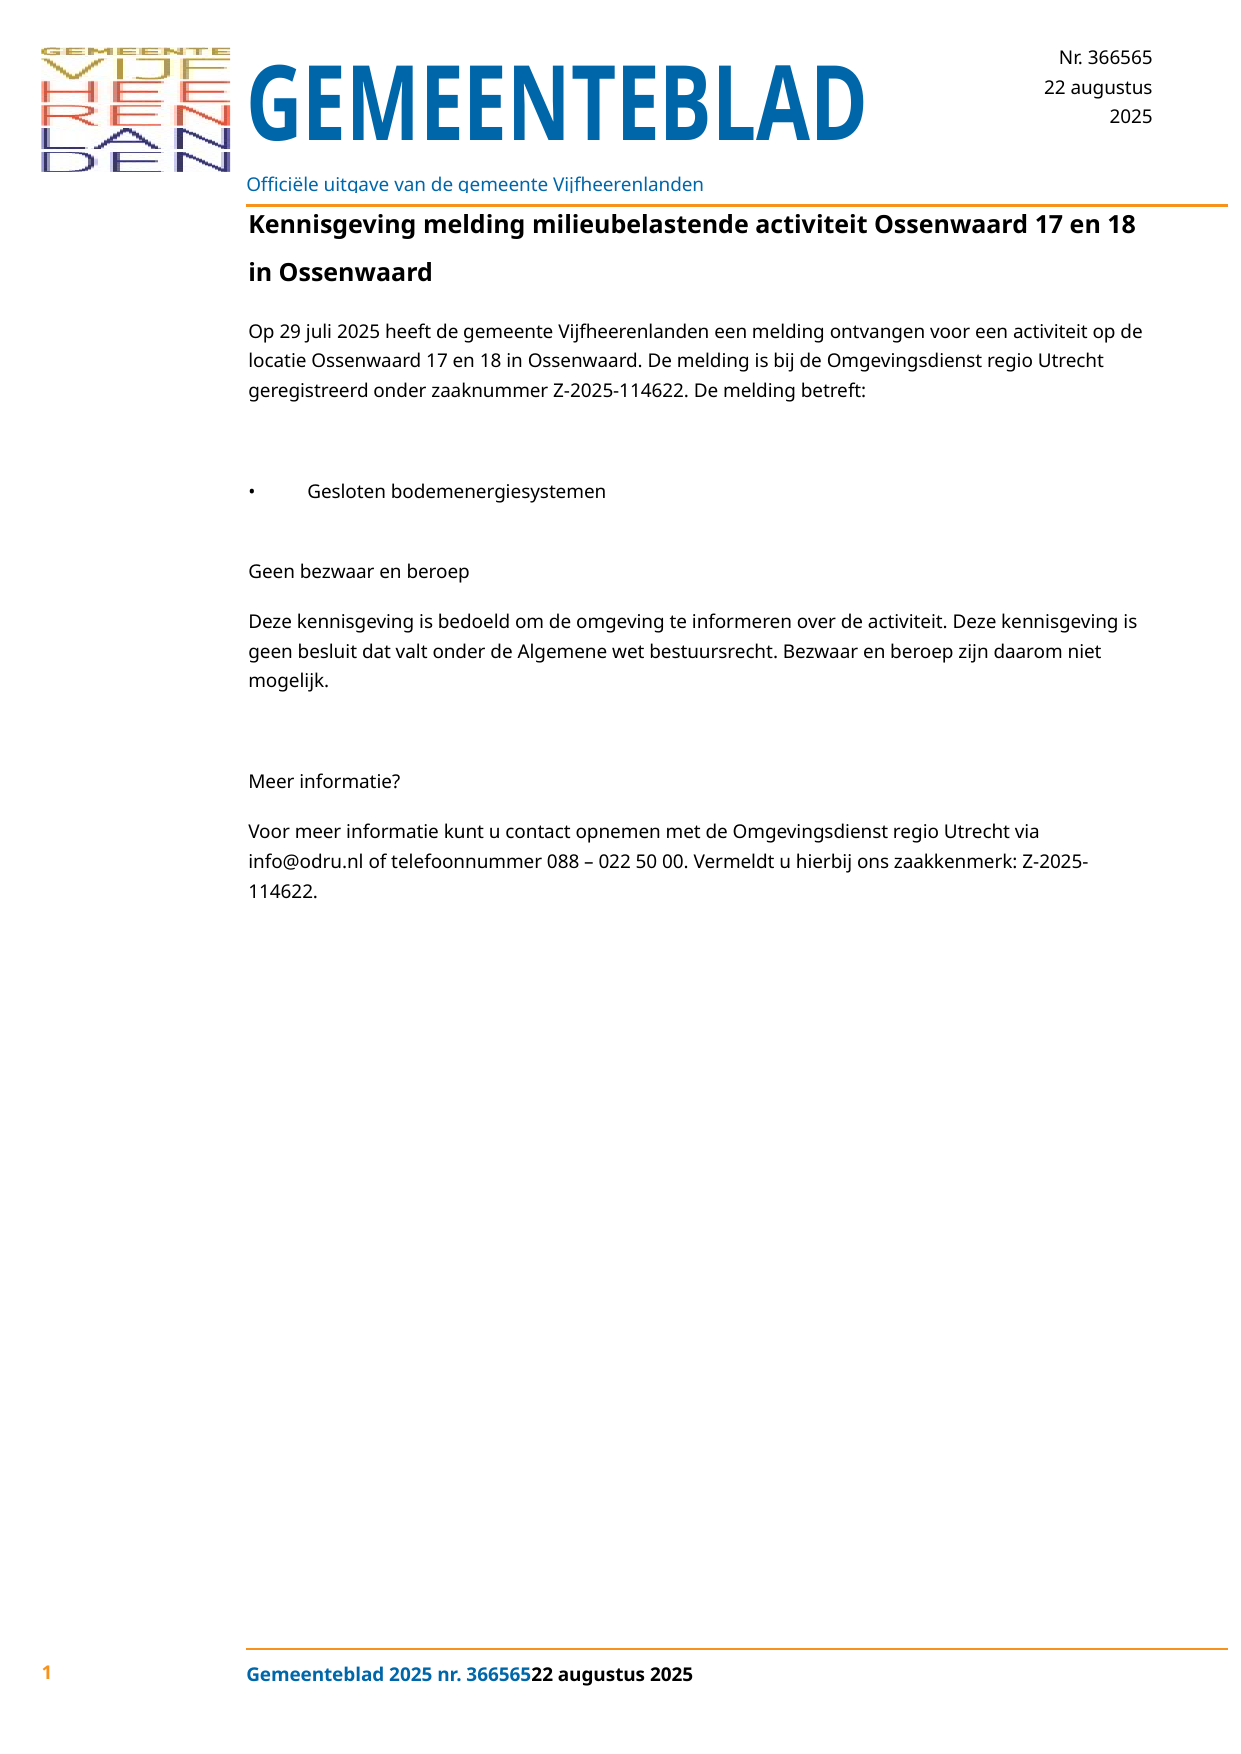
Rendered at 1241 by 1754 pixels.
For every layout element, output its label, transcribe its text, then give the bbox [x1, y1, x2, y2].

text Op 29 juli 2025 heeft de gemeente Vijfheerenlanden een melding ontvangen voor een activiteit op de locatie Ossenwaard 17 en 18 in Ossenwaard. De melding is bij de Omgevingsdienst regio Utrecht geregistreerd onder zaaknummer Z-2025-114622. De melding betreft: [248, 318, 1152, 403]
text Deze kennisgeving is bedoeld om de omgeving te informeren over de activiteit. Deze kennisgeving is geen besluit dat valt onder de Algemene wet bestuursrecht. Bezwaar en beroep zijn daarom niet mogelijk. [248, 608, 1152, 693]
picture [41, 47, 231, 172]
text Geen bezwaar en beroep [248, 558, 1152, 584]
text Kennisgeving melding milieubelastende activiteit Ossenwaard 17 en 18 in Ossenwaard [248, 207, 1152, 288]
text Voor meer informatie kunt u contact opnemen met de Omgevingsdienst regio Utrecht via info@odru.nl of telefoonnummer 088 – 022 50 00. Vermeldt u hierbij ons zaakkenmerk: Z-2025-114622. [248, 819, 1152, 904]
list Gesloten bodemenergiesystemen [248, 478, 1152, 504]
text Meer informatie? [248, 768, 1152, 794]
